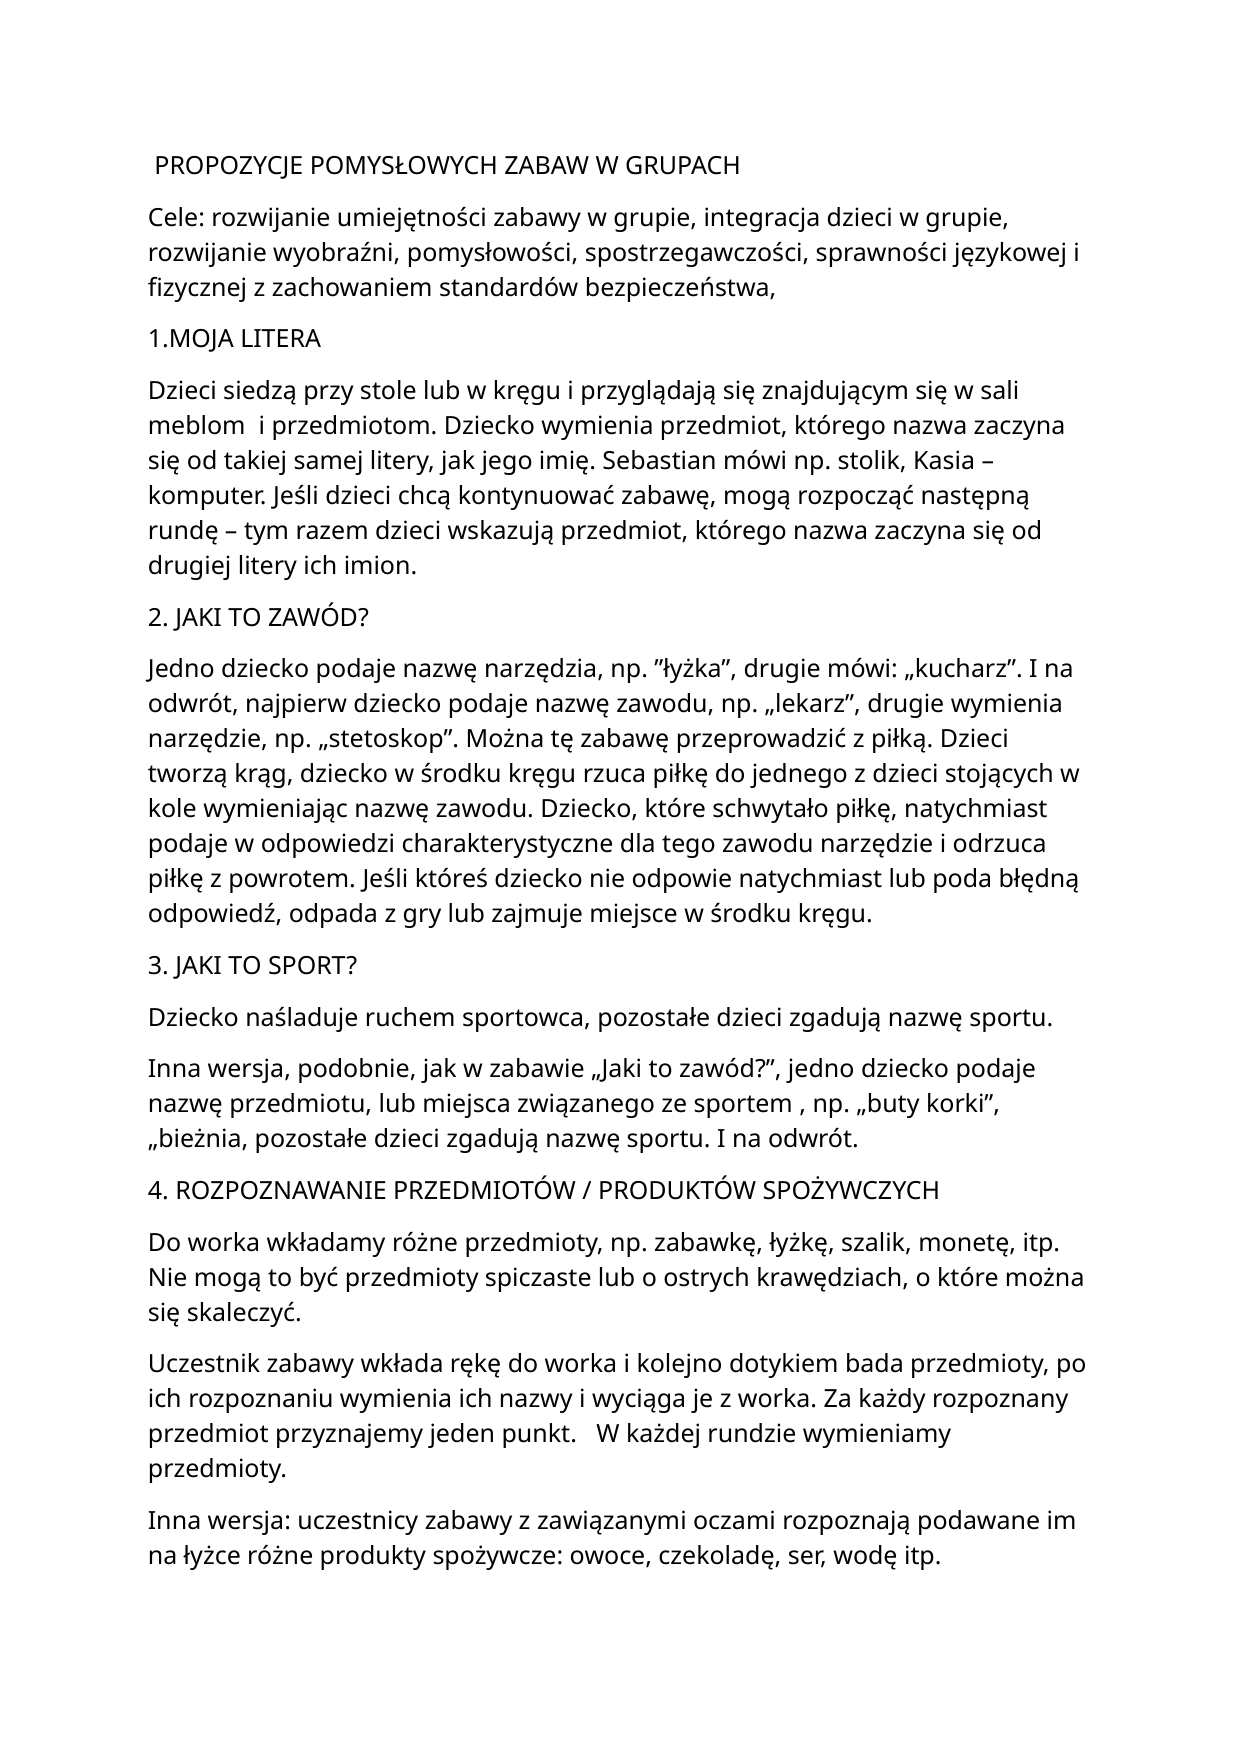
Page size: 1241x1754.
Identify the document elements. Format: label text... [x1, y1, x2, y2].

text PROPOZYCJE POMYSŁOWYCH ZABAW W GRUPACH [148, 148, 1093, 182]
text 3. JAKI TO SPORT? [148, 948, 1093, 982]
text Dziecko naśladuje ruchem sportowca, pozostałe dzieci zgadują nazwę sportu. [148, 999, 1093, 1033]
text Uczestnik zabawy wkłada rękę do worka i kolejno dotykiem bada przedmioty, po ich rozpoznaniu wymienia ich nazwy i wyciąga je z worka. Za każdy rozpoznany przedmiot przyznajemy jeden punkt. W każdej rundzie wymieniamy przedmioty. [148, 1346, 1093, 1485]
text Inna wersja, podobnie, jak w zabawie „Jaki to zawód?”, jedno dziecko podaje nazwę przedmiotu, lub miejsca związanego ze sportem , np. „buty korki”, „bieżnia, pozostałe dzieci zgadują nazwę sportu. I na odwrót. [148, 1051, 1093, 1155]
text Jedno dziecko podaje nazwę narzędzia, np. ”łyżka”, drugie mówi: „kucharz”. I na odwrót, najpierw dziecko podaje nazwę zawodu, np. „lekarz”, drugie wymienia narzędzie, np. „stetoskop”. Można tę zabawę przeprowadzić z piłką. Dzieci tworzą krąg, dziecko w środku kręgu rzuca piłkę do jednego z dzieci stojących w kole wymieniając nazwę zawodu. Dziecko, które schwytało piłkę, natychmiast podaje w odpowiedzi charakterystyczne dla tego zawodu narzędzie i odrzuca piłkę z powrotem. Jeśli któreś dziecko nie odpowie natychmiast lub poda błędną odpowiedź, odpada z gry lub zajmuje miejsce w środku kręgu. [148, 651, 1093, 930]
text Inna wersja: uczestnicy zabawy z zawiązanymi oczami rozpoznają podawane im na łyżce różne produkty spożywcze: owoce, czekoladę, ser, wodę itp. [148, 1503, 1093, 1572]
text 1.MOJA LITERA [148, 321, 1093, 355]
text 2. JAKI TO ZAWÓD? [148, 599, 1093, 633]
text Dzieci siedzą przy stole lub w kręgu i przyglądają się znajdującym się w sali meblom i przedmiotom. Dziecko wymienia przedmiot, którego nazwa zaczyna się od takiej samej litery, jak jego imię. Sebastian mówi np. stolik, Kasia – komputer. Jeśli dzieci chcą kontynuować zabawę, mogą rozpocząć następną rundę – tym razem dzieci wskazują przedmiot, którego nazwa zaczyna się od drugiej litery ich imion. [148, 373, 1093, 582]
text 4. ROZPOZNAWANIE PRZEDMIOTÓW / PRODUKTÓW SPOŻYWCZYCH [148, 1173, 1093, 1207]
text Do worka wkładamy różne przedmioty, np. zabawkę, łyżkę, szalik, monetę, itp. Nie mogą to być przedmioty spiczaste lub o ostrych krawędziach, o które można się skaleczyć. [148, 1224, 1093, 1328]
text Cele: rozwijanie umiejętności zabawy w grupie, integracja dzieci w grupie, rozwijanie wyobraźni, pomysłowości, spostrzegawczości, sprawności językowej i fizycznej z zachowaniem standardów bezpieczeństwa, [148, 199, 1093, 303]
